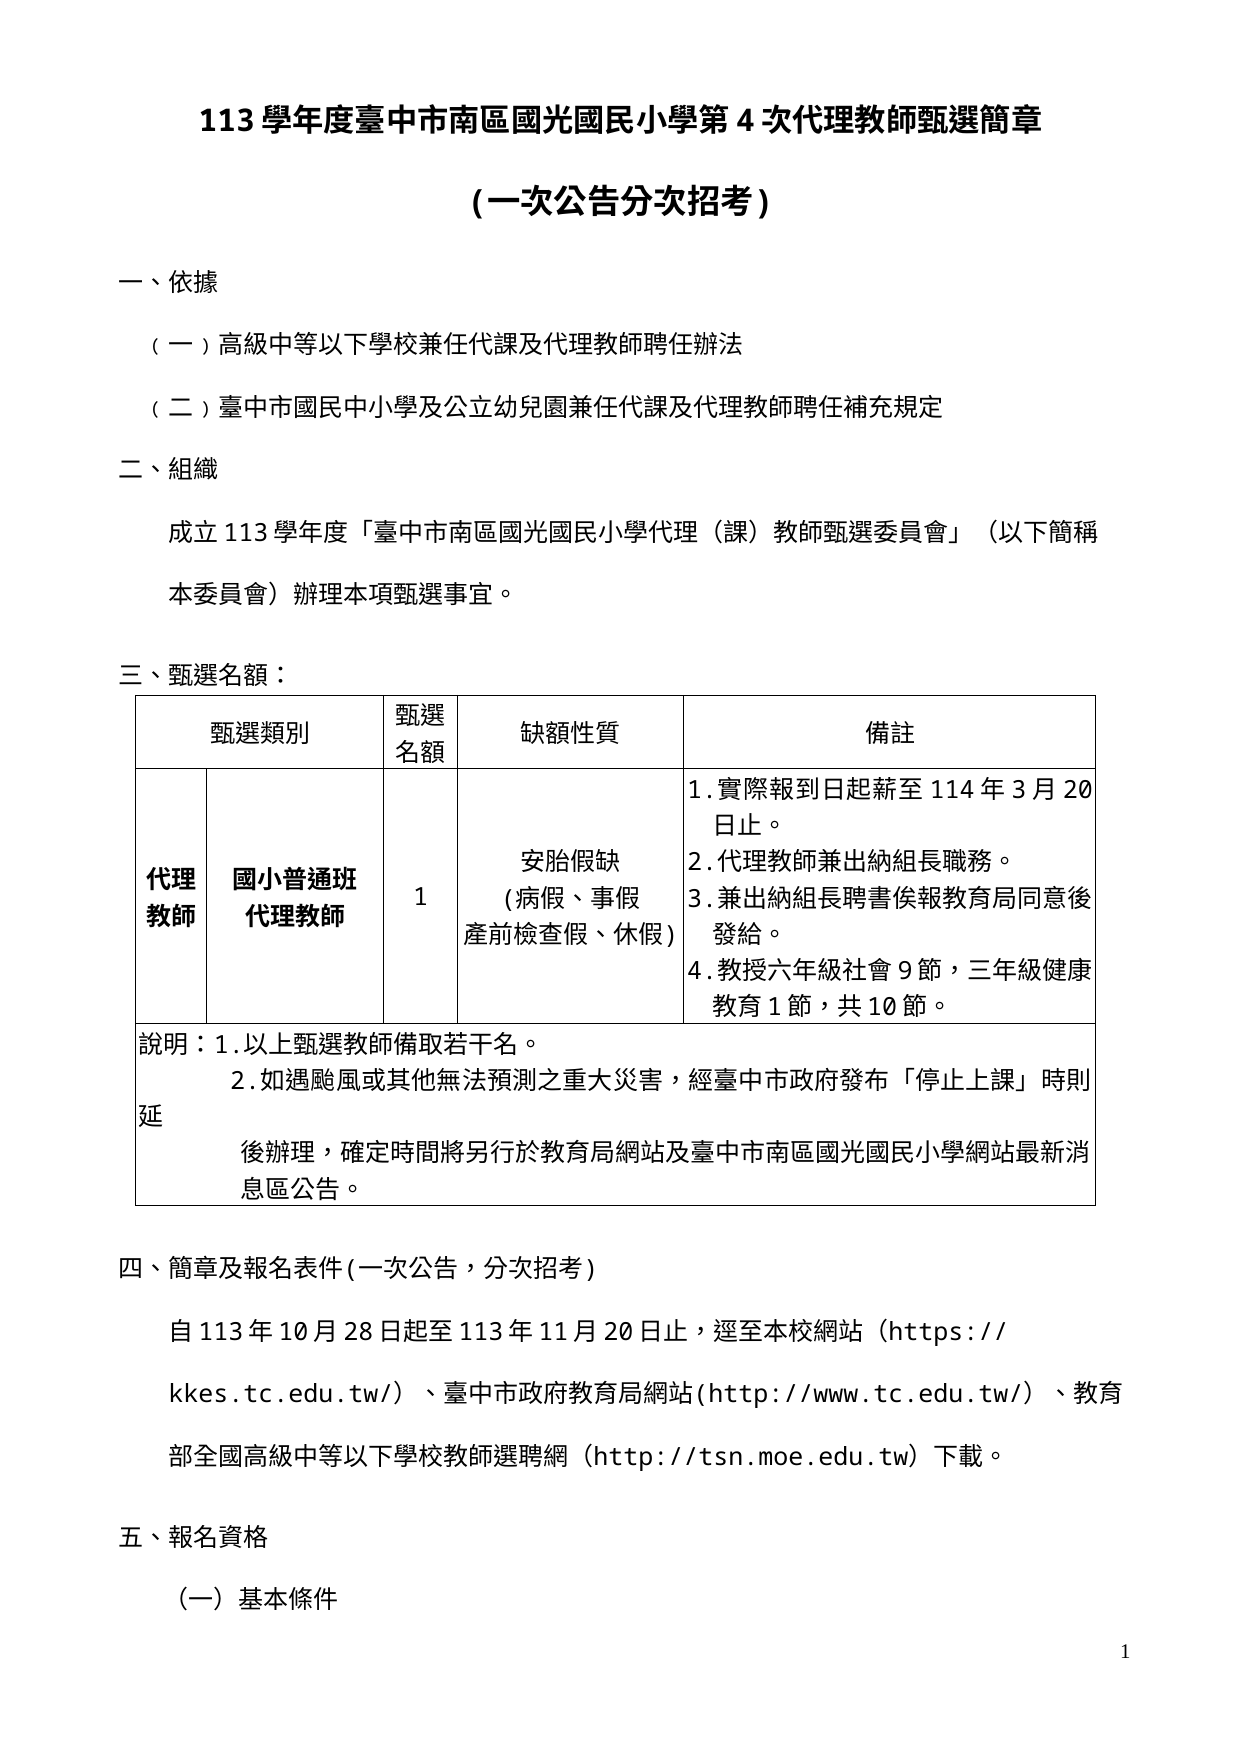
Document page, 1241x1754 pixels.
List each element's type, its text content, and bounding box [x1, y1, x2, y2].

table_cell 安胎假缺 (病假、事假 產前檢查假、休假) [458, 769, 683, 1023]
table_cell 1 [384, 769, 457, 1023]
table_cell 國小普通班 代理教師 [207, 769, 383, 1023]
text 自113年10月28日起至113年11月20日止，逕至本校網站（https://kkes.tc.edu.tw/）、臺中市政府教育局網站(http://www.tc.edu.tw/）、教育部全國高級中等以下學校教師選聘網（http://tsn.moe.edu.tw）下載。 [168, 1288, 1137, 1475]
text (一次公告分次招考) [118, 157, 1122, 220]
text 五、報名資格 [118, 1494, 1122, 1556]
text 一、依據 [118, 238, 1122, 301]
table_cell 代理教師 [136, 769, 206, 1023]
text 成立113學年度「臺中市南區國光國民小學代理（課）教師甄選委員會」（以下簡稱本委員會）辦理本項甄選事宜。 [168, 488, 1122, 613]
table_cell 1.實際報到日起薪至114年3月20日止。 2.代理教師兼出納組長職務。 3.兼出納組長聘書俟報教育局同意後發給。 4.教授六年級社會9節，三年級健康教育1節，共10節。 [684, 769, 1095, 1023]
text 二、組織 [118, 426, 1122, 488]
table_header 備註 [684, 696, 1095, 768]
table_header 甄選類別 [136, 696, 383, 768]
text ﹙二﹚臺中市國民中小學及公立幼兒園兼任代課及代理教師聘任補充規定 [143, 363, 1122, 426]
text ﹙一﹚高級中等以下學校兼任代課及代理教師聘任辦法 [143, 301, 1122, 363]
table_header 甄選名額 [384, 696, 457, 768]
table_cell 說明：1.以上甄選教師備取若干名。 2.如遇颱風或其他無法預測之重大災害，經臺中市政府發布「停止上課」時則延 後辦理，確定時間將另行於教育局網站及臺中市南區國光國民小學網站最新消 息區公告。 [136, 1024, 1095, 1205]
text （一）基本條件 [118, 1556, 1122, 1619]
text 113學年度臺中市南區國光國民小學第4次代理教師甄選簡章 [118, 76, 1122, 138]
table_header 缺額性質 [458, 696, 683, 768]
text 三、甄選名額： [118, 632, 1122, 695]
text 四、簡章及報名表件(一次公告，分次招考) [118, 1225, 1122, 1288]
